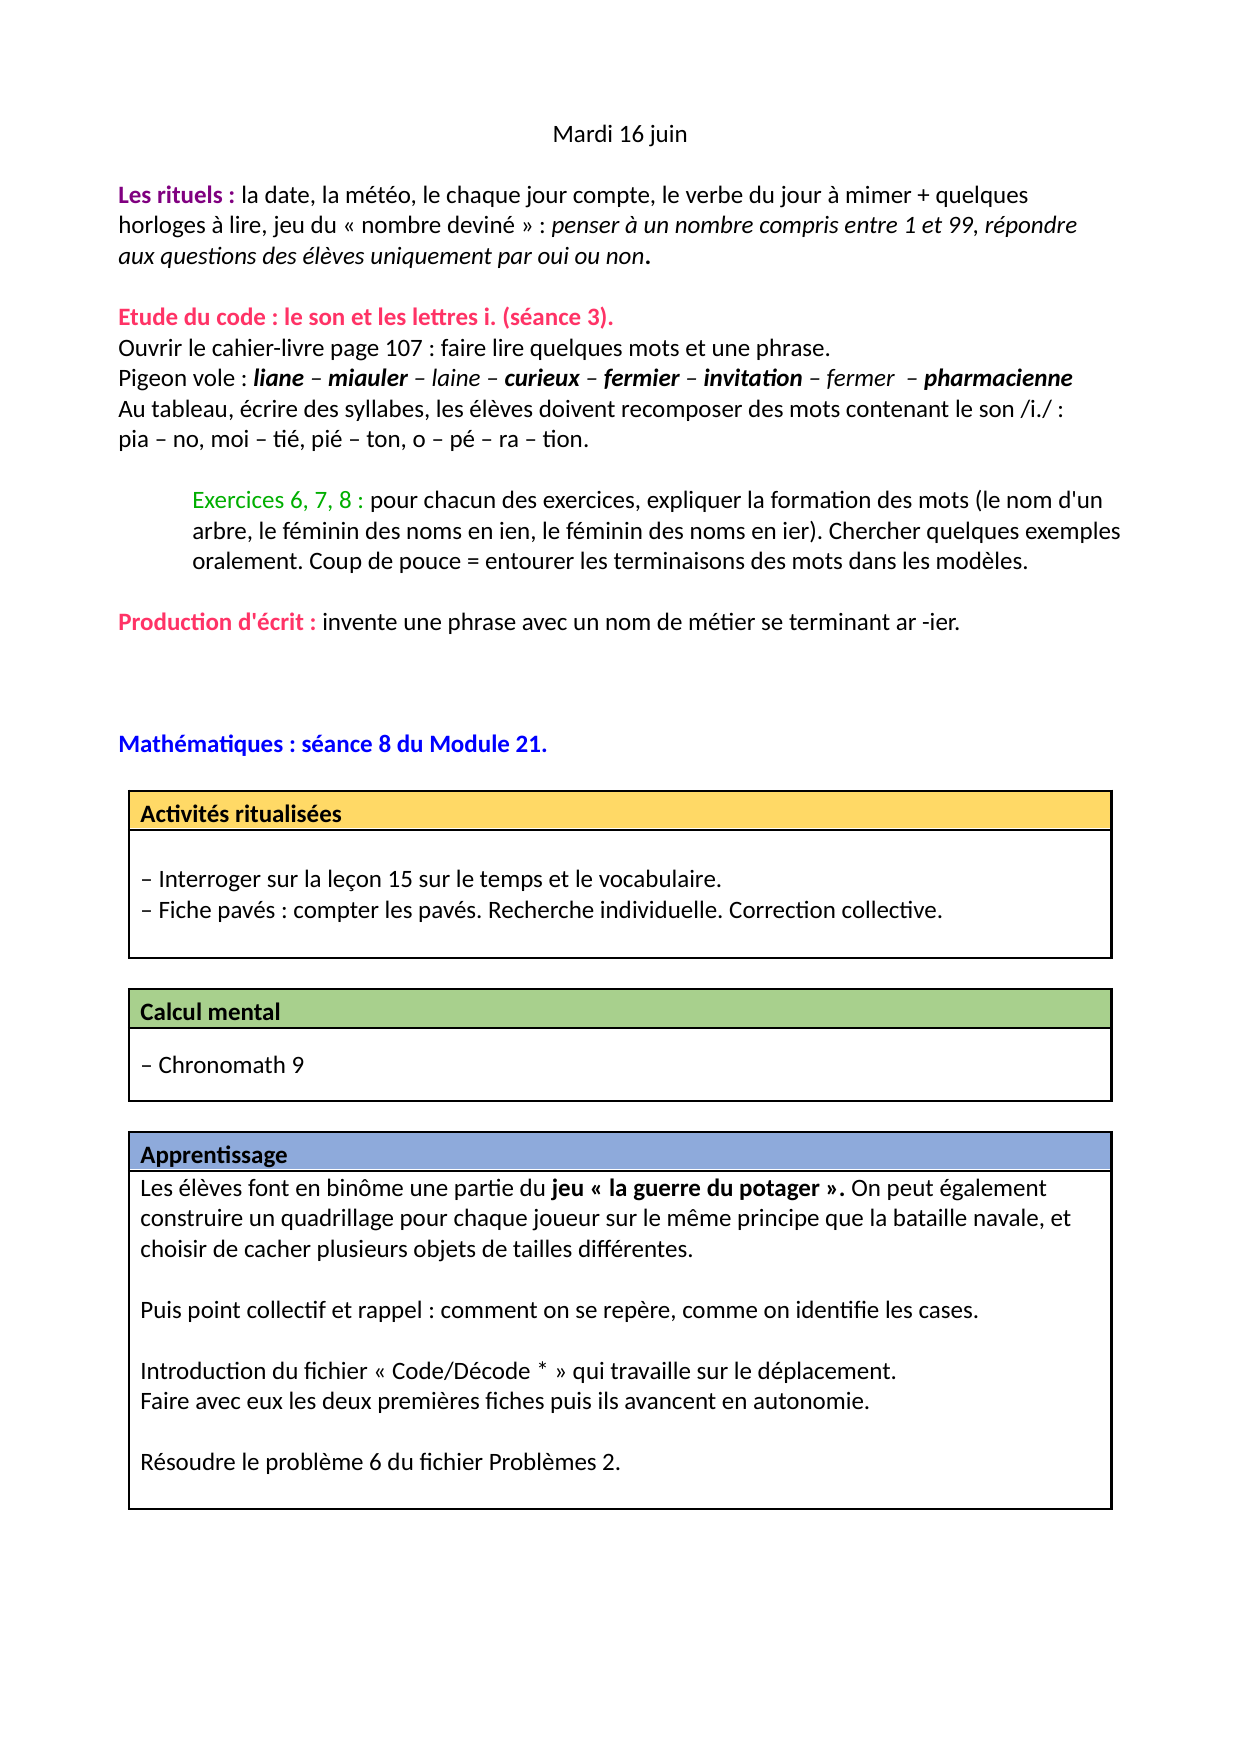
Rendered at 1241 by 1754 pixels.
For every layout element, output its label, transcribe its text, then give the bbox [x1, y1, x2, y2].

text Exercices 6, 7, 8 : pour chacun des exercices, expliquer la formation des mots (le nom d'un arbre, le féminin des noms en ien, le féminin des noms en ier). Chercher quelques exemples oralement. Coup de pouce = entourer les terminaisons des mots dans les modèles. [118, 484, 1122, 576]
text Mardi 16 juin [118, 118, 1122, 149]
text pia – no, moi – tié, pié – ton, o – pé – ra – tion. [118, 423, 1122, 454]
text Production d'écrit : invente une phrase avec un nom de métier se terminant ar -ier. [118, 606, 1122, 637]
table_header Calcul mental [130, 990, 1110, 1027]
table_cell – Interroger sur la leçon 15 sur le temps et le vocabulaire. – Fiche pavés : compter les pavés. Recherche individuelle. Correction collective. [130, 831, 1110, 957]
text Au tableau, écrire des syllabes, les élèves doivent recomposer des mots contenant le son /i./ : [118, 393, 1122, 423]
text Ouvrir le cahier-livre page 107 : faire lire quelques mots et une phrase. [118, 332, 1122, 362]
table_cell – Chronomath 9 [130, 1029, 1110, 1100]
text Etude du code : le son et les lettres i. (séance 3). [118, 301, 1122, 332]
text Les rituels : la date, la météo, le chaque jour compte, le verbe du jour à mimer + quelques horloges à lire, jeu du « nombre deviné » : penser à un nombre compris entre 1 et 99, répondre aux questions des élèves uniquement par oui ou non. [118, 179, 1122, 271]
text Mathématiques : séance 8 du Module 21. [118, 728, 1122, 759]
table_cell Les élèves font en binôme une partie du jeu « la guerre du potager ». On peut également construire un quadrillage pour chaque joueur sur le même principe que la bataille navale, et choisir de cacher plusieurs objets de tailles différentes. Puis point collectif et rappel : comment on se repère, comme on identifie les cases. Introduction du fichier « Code/Décode * » qui travaille sur le déplacement. Faire avec eux les deux premières fiches puis ils avancent en autonomie. Résoudre le problème 6 du fichier Problèmes 2. [130, 1172, 1110, 1507]
text Pigeon vole : liane – miauler – laine – curieux – fermier – invitation – fermer – pharmacienne [118, 362, 1122, 393]
table_header Apprentissage [130, 1133, 1110, 1169]
table_header Activités ritualisées [130, 792, 1110, 828]
